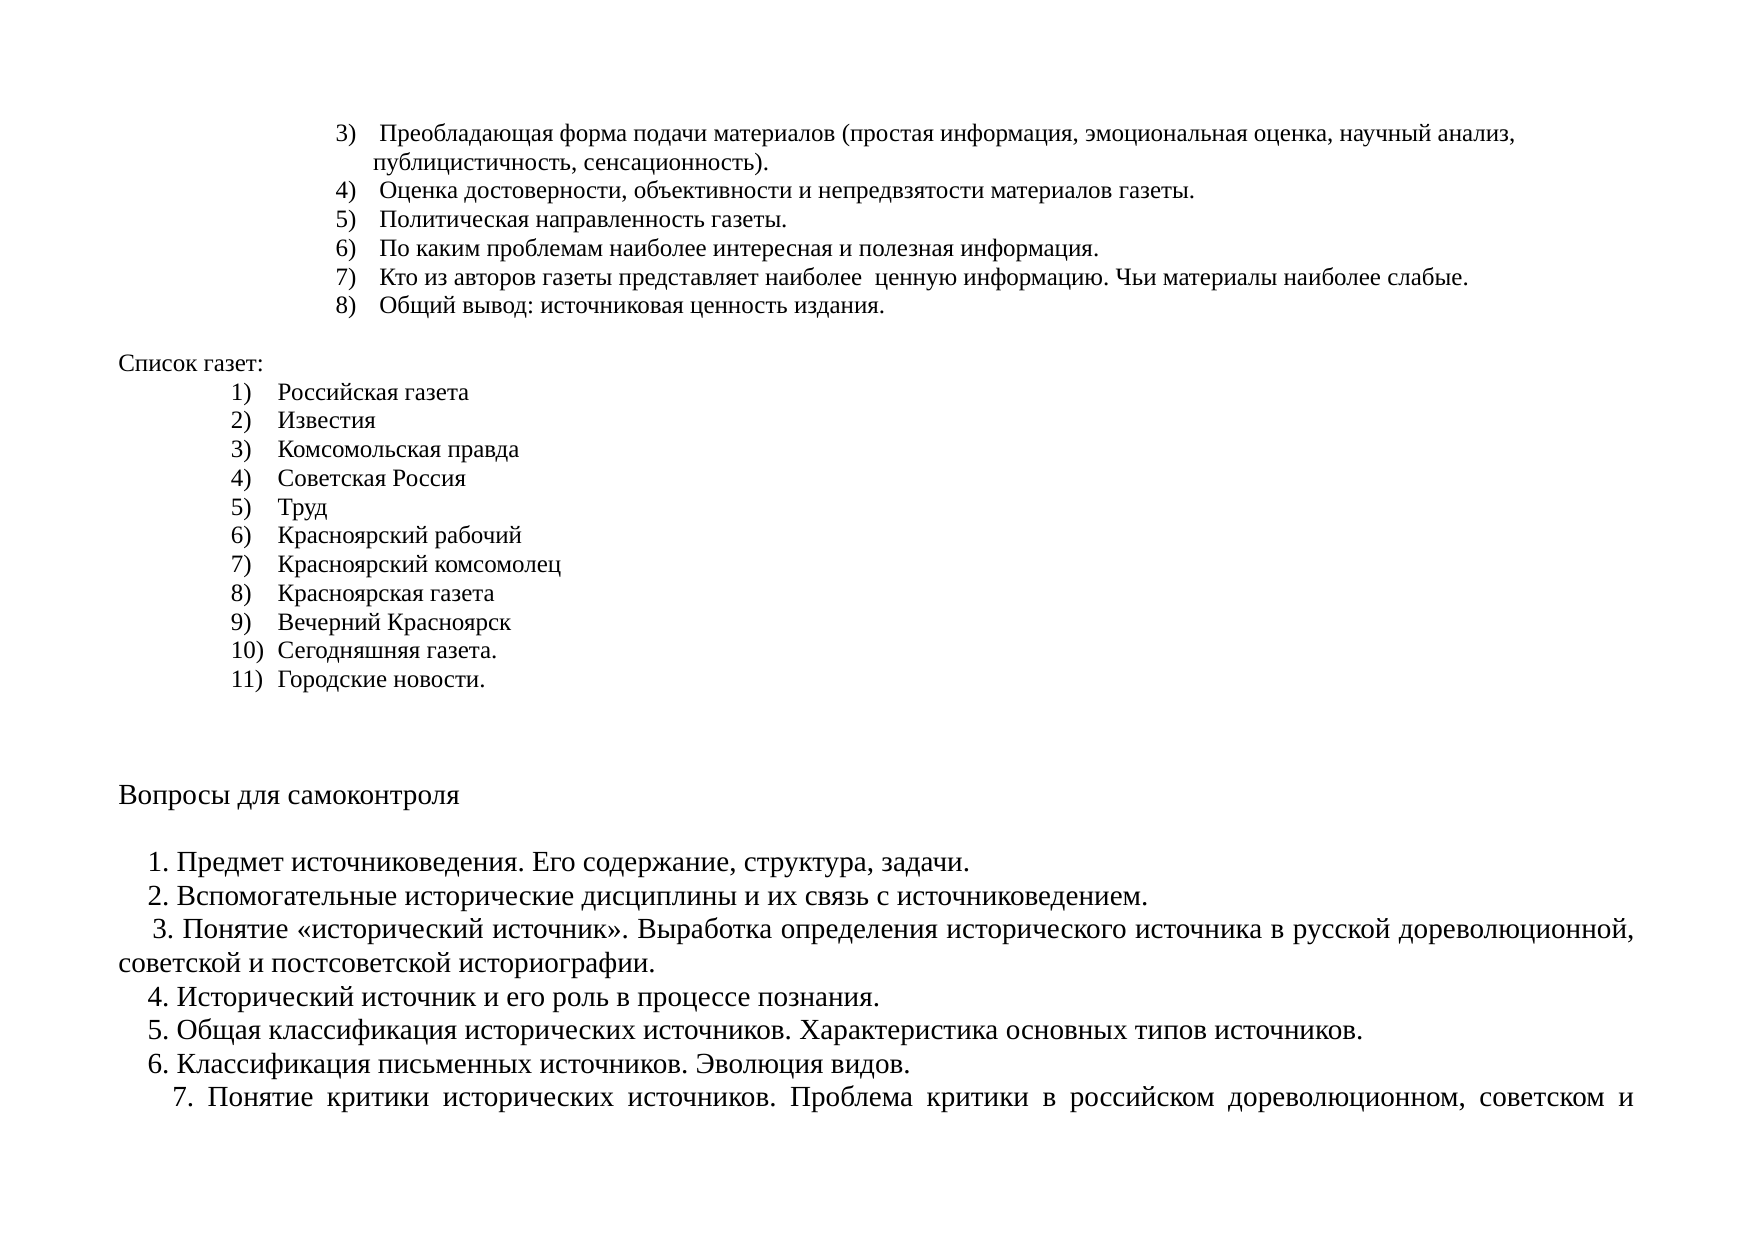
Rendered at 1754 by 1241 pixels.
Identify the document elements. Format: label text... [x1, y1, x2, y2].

text 1. Предмет источниковедения. Его содержание, структура, задачи. [118, 844, 1636, 878]
list По каким проблемам наиболее интересная и полезная информация. [335, 233, 1636, 262]
text 2. Вспомогательные исторические дисциплины и их связь с источниковедением. [118, 878, 1636, 912]
list Советская Россия [231, 463, 1636, 492]
text 4. Исторический источник и его роль в процессе познания. [118, 979, 1636, 1012]
text 7. Понятие критики исторических источников. Проблема критики в российском дореволюционном, советском и [118, 1079, 1636, 1113]
text 3. Понятие «исторический источник». Выработка определения исторического источника в русской дореволюционной, советской и постсоветской историографии. [118, 912, 1636, 979]
list Преобладающая форма подачи материалов (простая информация, эмоциональная оценка, научный анализ, публицистичность, сенсационность). [335, 118, 1636, 176]
text 5. Общая классификация исторических источников. Характеристика основных типов источников. [118, 1012, 1636, 1046]
list Кто из авторов газеты представляет наиболее ценную информацию. Чьи материалы наиболее слабые. [335, 262, 1636, 291]
list Политическая направленность газеты. [335, 204, 1636, 233]
text Список газет: [118, 348, 1636, 377]
text Вопросы для самоконтроля [118, 777, 1636, 811]
list Труд [231, 492, 1636, 521]
list Известия [231, 406, 1636, 434]
text 6. Классификация письменных источников. Эволюция видов. [118, 1046, 1636, 1079]
list Вечерний Красноярск [231, 607, 1636, 636]
list Сегодняшняя газета. [231, 636, 1636, 664]
list Общий вывод: источниковая ценность издания. [335, 291, 1636, 319]
list Комсомольская правда [231, 434, 1636, 463]
list Оценка достоверности, объективности и непредвзятости материалов газеты. [335, 176, 1636, 204]
list Российская газета [231, 377, 1636, 406]
list Красноярский комсомолец [231, 549, 1636, 578]
list Городские новости. [231, 664, 1636, 693]
list Красноярский рабочий [231, 521, 1636, 549]
list Красноярская газета [231, 578, 1636, 607]
